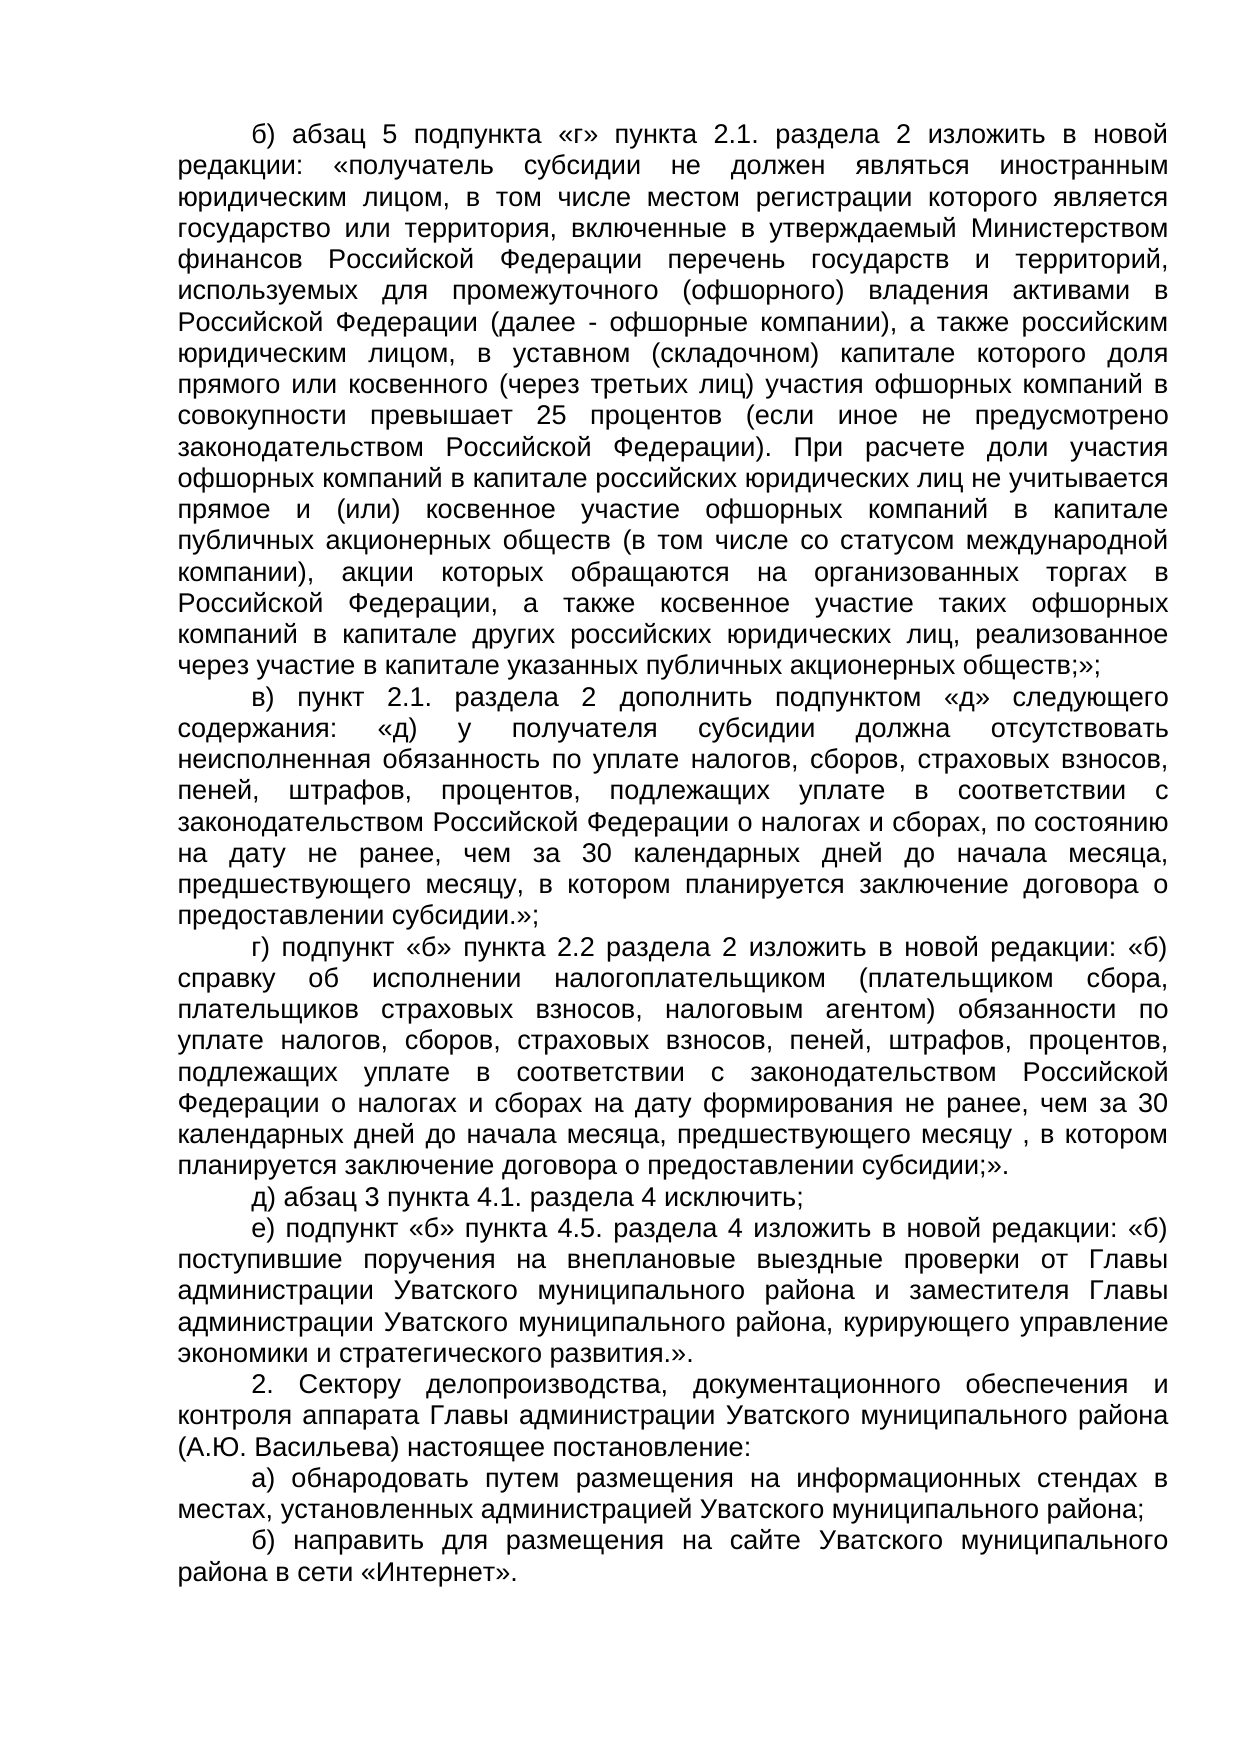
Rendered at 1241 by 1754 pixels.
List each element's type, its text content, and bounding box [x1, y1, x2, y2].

text д) абзац 3 пункта 4.1. раздела 4 исключить; [177, 1181, 1169, 1212]
text а) обнародовать путем размещения на информационных стендах в местах, установленных администрацией Уватского муниципального района; [177, 1462, 1169, 1524]
text 2. Сектору делопроизводства, документационного обеспечения и контроля аппарата Главы администрации Уватского муниципального района (А.Ю. Васильева) настоящее постановление: [177, 1368, 1169, 1462]
text б) абзац 5 подпункта «г» пункта 2.1. раздела 2 изложить в новой редакции: «получатель субсидии не должен являться иностранным юридическим лицом, в том числе местом регистрации которого является государство или территория, включенные в утверждаемый Министерством финансов Российской Федерации перечень государств и территорий, используемых для промежуточного (офшорного) владения активами в Российской Федерации (далее - офшорные компании), а также российским юридическим лицом, в уставном (складочном) капитале которого доля прямого или косвенного (через третьих лиц) участия офшорных компаний в совокупности превышает 25 процентов (если иное не предусмотрено законодательством Российской Федерации). При расчете доли участия офшорных компаний в капитале российских юридических лиц не учитывается прямое и (или) косвенное участие офшорных компаний в капитале публичных акционерных обществ (в том числе со статусом международной компании), акции которых обращаются на организованных торгах в Российской Федерации, а также косвенное участие таких офшорных компаний в капитале других российских юридических лиц, реализованное через участие в капитале указанных публичных акционерных обществ;»; [177, 118, 1169, 681]
text в) пункт 2.1. раздела 2 дополнить подпунктом «д» следующего содержания: «д) у получателя субсидии должна отсутствовать неисполненная обязанность по уплате налогов, сборов, страховых взносов, пеней, штрафов, процентов, подлежащих уплате в соответствии с законодательством Российской Федерации о налогах и сборах, по состоянию на дату не ранее, чем за 30 календарных дней до начала месяца, предшествующего месяцу, в котором планируется заключение договора о предоставлении субсидии.»; [177, 681, 1169, 931]
text г) подпункт «б» пункта 2.2 раздела 2 изложить в новой редакции: «б) справку об исполнении налогоплательщиком (плательщиком сбора, плательщиков страховых взносов, налоговым агентом) обязанности по уплате налогов, сборов, страховых взносов, пеней, штрафов, процентов, подлежащих уплате в соответствии с законодательством Российской Федерации о налогах и сборах на дату формирования не ранее, чем за 30 календарных дней до начала месяца, предшествующего месяцу , в котором планируется заключение договора о предоставлении субсидии;». [177, 931, 1169, 1181]
text е) подпункт «б» пункта 4.5. раздела 4 изложить в новой редакции: «б) поступившие поручения на внеплановые выездные проверки от Главы администрации Уватского муниципального района и заместителя Главы администрации Уватского муниципального района, курирующего управление экономики и стратегического развития.». [177, 1212, 1169, 1368]
text б) направить для размещения на сайте Уватского муниципального района в сети «Интернет». [177, 1524, 1169, 1587]
